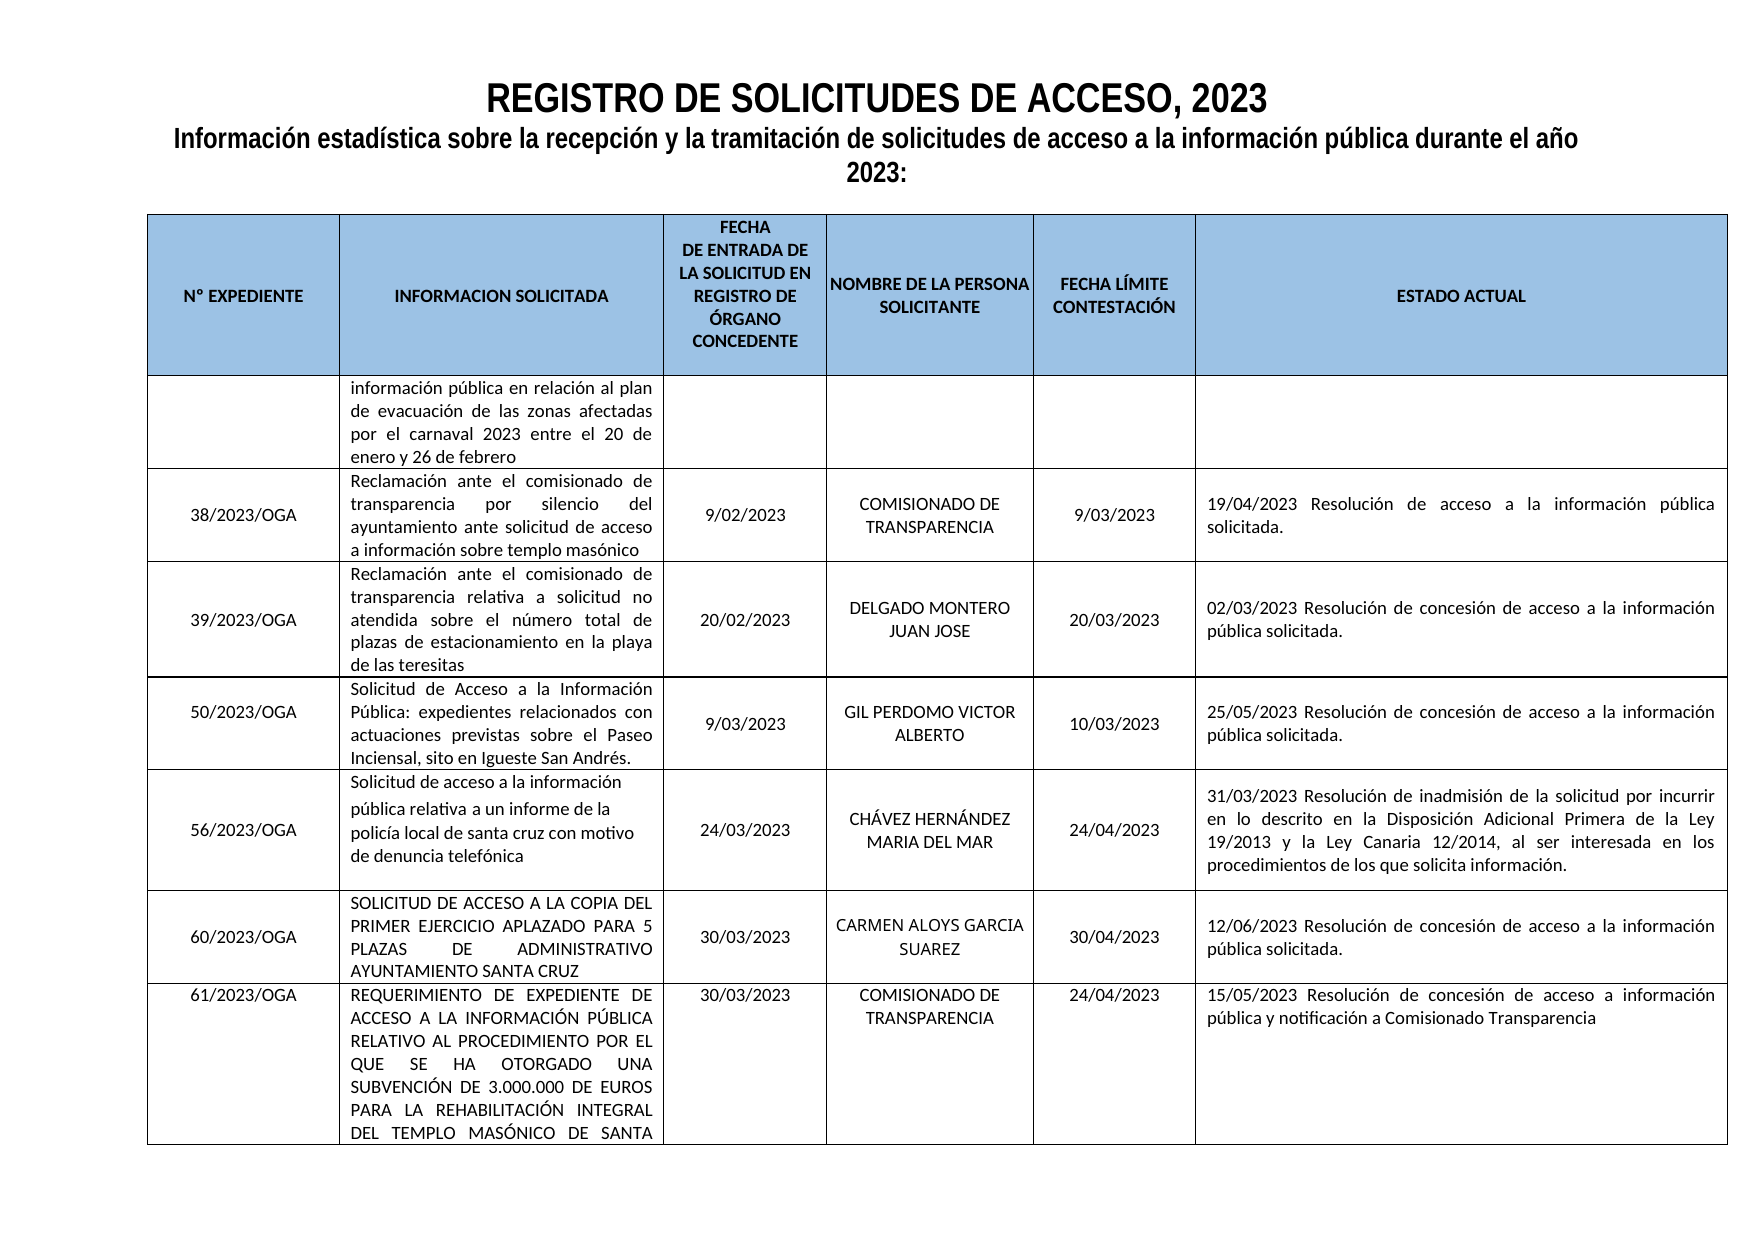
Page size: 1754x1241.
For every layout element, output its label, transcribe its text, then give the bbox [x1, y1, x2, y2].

table_cell 24/04/2023 [1034, 770, 1195, 890]
table_cell 20/02/2023 [664, 562, 826, 676]
table_header INFORMACION SOLICITADA [340, 215, 663, 375]
table_cell 24/03/2023 [664, 770, 826, 890]
table_cell GIL PERDOMO VICTOR ALBERTO [827, 678, 1033, 769]
table_cell DELGADO MONTERO JUAN JOSE [827, 562, 1033, 676]
table_header FECHA LÍMITE CONTESTACIÓN [1034, 215, 1195, 375]
table_cell Solicitud de Acceso a la Información Pública: expedientes relacionados con actuaciones previstas sobre el Paseo Inciensal, sito en Igueste San Andrés. [340, 678, 663, 769]
table_cell COMISIONADO DE TRANSPARENCIA [827, 469, 1033, 561]
table_cell CHÁVEZ HERNÁNDEZ MARIA DEL MAR [827, 770, 1033, 890]
table_cell 9/02/2023 [664, 469, 826, 561]
table_cell Solicitud de acceso a la información pública relativa a un informe de la policía local de santa cruz con motivo de denuncia telefónica [340, 770, 663, 890]
table_cell 19/04/2023 Resolución de acceso a la información pública solicitada. [1196, 469, 1727, 561]
table_cell Reclamación ante el comisionado de transparencia por silencio del ayuntamiento ante solicitud de acceso a información sobre templo masónico [340, 469, 663, 561]
table_header NOMBRE DE LA PERSONA SOLICITANTE [827, 215, 1033, 375]
table_cell 25/05/2023 Resolución de concesión de acceso a la información pública solicitada. [1196, 678, 1727, 769]
table_cell 61/2023/OGA [148, 984, 339, 1144]
table_cell 30/03/2023 [664, 984, 826, 1144]
table_cell [148, 376, 339, 468]
table_cell 50/2023/OGA [148, 678, 339, 769]
table_header ESTADO ACTUAL [1196, 215, 1727, 375]
table_cell 30/03/2023 [664, 891, 826, 983]
table_cell 30/04/2023 [1034, 891, 1195, 983]
table_cell 20/03/2023 [1034, 562, 1195, 676]
table_cell información pública en relación al plan de evacuación de las zonas afectadas por el carnaval 2023 entre el 20 de enero y 26 de febrero [340, 376, 663, 468]
table_cell 24/04/2023 [1034, 984, 1195, 1144]
table_cell 31/03/2023 Resolución de inadmisión de la solicitud por incurrir en lo descrito en la Disposición Adicional Primera de la Ley 19/2013 y la Ley Canaria 12/2014, al ser interesada en los procedimientos de los que solicita información. [1196, 770, 1727, 890]
table_cell CARMEN ALOYS GARCIA SUAREZ [827, 891, 1033, 983]
table_cell SOLICITUD DE ACCESO A LA COPIA DEL PRIMER EJERCICIO APLAZADO PARA 5 PLAZAS DE ADMINISTRATIVO AYUNTAMIENTO SANTA CRUZ [340, 891, 663, 983]
table_cell [827, 376, 1033, 468]
table_cell REQUERIMIENTO DE EXPEDIENTE DE ACCESO A LA INFORMACIÓN PÚBLICA RELATIVO AL PROCEDIMIENTO POR EL QUE SE HA OTORGADO UNA SUBVENCIÓN DE 3.000.000 DE EUROS PARA LA REHABILITACIÓN INTEGRAL DEL TEMPLO MASÓNICO DE SANTA [340, 984, 663, 1144]
table_cell 39/2023/OGA [148, 562, 339, 676]
table_cell 56/2023/OGA [148, 770, 339, 890]
table_header FECHA DE ENTRADA DE LA SOLICITUD EN REGISTRO DE ÓRGANO CONCEDENTE [664, 215, 826, 375]
table_cell Reclamación ante el comisionado de transparencia relativa a solicitud no atendida sobre el número total de plazas de estacionamiento en la playa de las teresitas [340, 562, 663, 676]
table_cell 15/05/2023 Resolución de concesión de acceso a información pública y notificación a Comisionado Transparencia [1196, 984, 1727, 1144]
table_cell [1196, 376, 1727, 468]
table_cell 02/03/2023 Resolución de concesión de acceso a la información pública solicitada. [1196, 562, 1727, 676]
table_header Nº EXPEDIENTE [148, 215, 339, 375]
table_cell 9/03/2023 [664, 678, 826, 769]
table_cell 9/03/2023 [1034, 469, 1195, 561]
table_cell [664, 376, 826, 468]
table_cell 12/06/2023 Resolución de concesión de acceso a la información pública solicitada. [1196, 891, 1727, 983]
table_cell 38/2023/OGA [148, 469, 339, 561]
table_cell 10/03/2023 [1034, 678, 1195, 769]
table_cell [1034, 376, 1195, 468]
table_cell 60/2023/OGA [148, 891, 339, 983]
table_cell COMISIONADO DE TRANSPARENCIA [827, 984, 1033, 1144]
